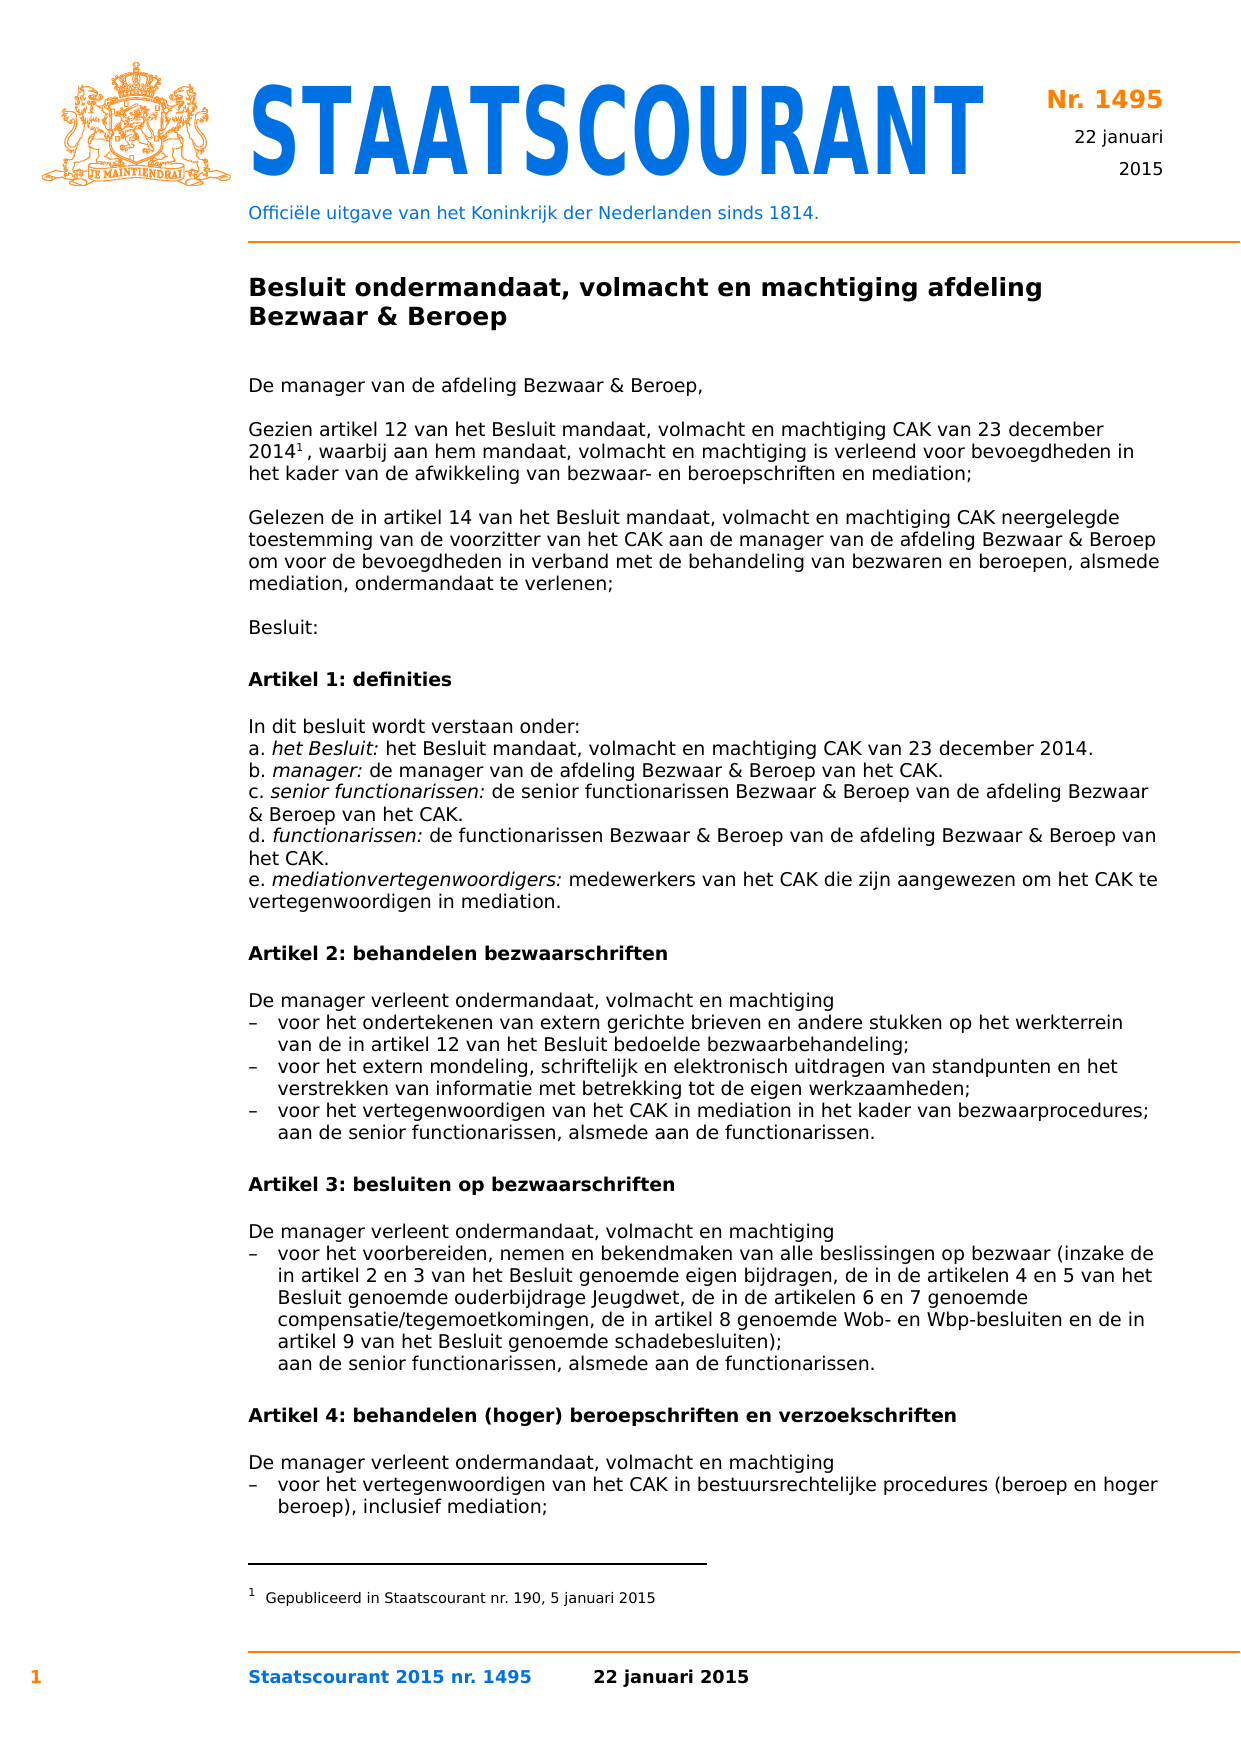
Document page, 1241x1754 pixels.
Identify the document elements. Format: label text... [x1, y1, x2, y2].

picture [41, 62, 231, 186]
subtitle Artikel 3: besluiten op bezwaarschriften [248, 1174, 1163, 1196]
text a. het Besluit: het Besluit mandaat, volmacht en machtiging CAK van 23 december 2014. [248, 737, 1163, 759]
text De manager verleent ondermandaat, volmacht en machtiging [248, 1221, 1163, 1243]
text Besluit: [248, 617, 1163, 638]
table_cell Officiële uitgave van het Koninkrijk der Nederlanden sinds 1814. [248, 203, 1240, 241]
table_header Nr. 1495 [998, 62, 1240, 121]
text – voor het voorbereiden, nemen en bekendmaken van alle beslissingen op bezwaar (inzake de in artikel 2 en 3 van het Besluit genoemde eigen bijdragen, de in de artikelen 4 en 5 van het Besluit genoemde ouderbijdrage Jeugdwet, de in de artikelen 6 en 7 genoemde compensatie/tegemoetkomingen, de in artikel 8 genoemde Wob- en Wbp-besluiten en de in artikel 9 van het Besluit genoemde schadebesluiten); [248, 1243, 1163, 1353]
text De manager verleent ondermandaat, volmacht en machtiging [248, 1452, 1163, 1474]
text – voor het ondertekenen van extern gerichte brieven en andere stukken op het werkterrein van de in artikel 12 van het Besluit bedoelde bezwaarbehandeling; [248, 1012, 1163, 1056]
text b. manager: de manager van de afdeling Bezwaar & Beroep van het CAK. [248, 759, 1163, 781]
text De manager verleent ondermandaat, volmacht en machtiging [248, 990, 1163, 1012]
text d. functionarissen: de functionarissen Bezwaar & Beroep van de afdeling Bezwaar & Beroep van het CAK. [248, 825, 1163, 869]
text aan de senior functionarissen, alsmede aan de functionarissen. [277, 1122, 1163, 1144]
table_cell 2015 [998, 153, 1240, 203]
subtitle Besluit ondermandaat, volmacht en machtiging afdeling Bezwaar & Beroep [248, 273, 1163, 331]
text – voor het vertegenwoordigen van het CAK in mediation in het kader van bezwaarprocedures; [248, 1100, 1163, 1122]
table_header [25, 62, 248, 241]
text De manager van de afdeling Bezwaar & Beroep, [248, 375, 1163, 397]
text In dit besluit wordt verstaan onder: [248, 716, 1163, 737]
subtitle Artikel 1: definities [248, 668, 1163, 691]
text Gelezen de in artikel 14 van het Besluit mandaat, volmacht en machtiging CAK neergelegde toestemming van de voorzitter van het CAK aan de manager van de afdeling Bezwaar & Beroep om voor de bevoegdheden in verband met de behandeling van bezwaren en beroepen, alsmede mediation, ondermandaat te verlenen; [248, 507, 1163, 595]
text c. senior functionarissen: de senior functionarissen Bezwaar & Beroep van de afdeling Bezwaar & Beroep van het CAK. [248, 781, 1163, 825]
text Gepubliceerd in Staatscourant nr. 190, 5 januari 2015 [248, 1586, 1163, 1608]
table_cell 22 januari [998, 121, 1240, 153]
text e. mediationvertegenwoordigers: medewerkers van het CAK die zijn aangewezen om het CAK te vertegenwoordigen in mediation. [248, 869, 1163, 913]
text – voor het extern mondeling, schriftelijk en elektronisch uitdragen van standpunten en het verstrekken van informatie met betrekking tot de eigen werkzaamheden; [248, 1056, 1163, 1100]
table_header STAATSCOURANT [248, 62, 998, 203]
text Gezien artikel 12 van het Besluit mandaat, volmacht en machtiging CAK van 23 december 2014, waarbij aan hem mandaat, volmacht en machtiging is verleend voor bevoegdheden in het kader van de afwikkeling van bezwaar- en beroepschriften en mediation; [248, 419, 1163, 485]
subtitle Artikel 2: behandelen bezwaarschriften [248, 943, 1163, 965]
subtitle Artikel 4: behandelen (hoger) beroepschriften en verzoekschriften [248, 1405, 1163, 1427]
text aan de senior functionarissen, alsmede aan de functionarissen. [277, 1353, 1163, 1375]
text – voor het vertegenwoordigen van het CAK in bestuursrechtelijke procedures (beroep en hoger beroep), inclusief mediation; [248, 1474, 1163, 1518]
